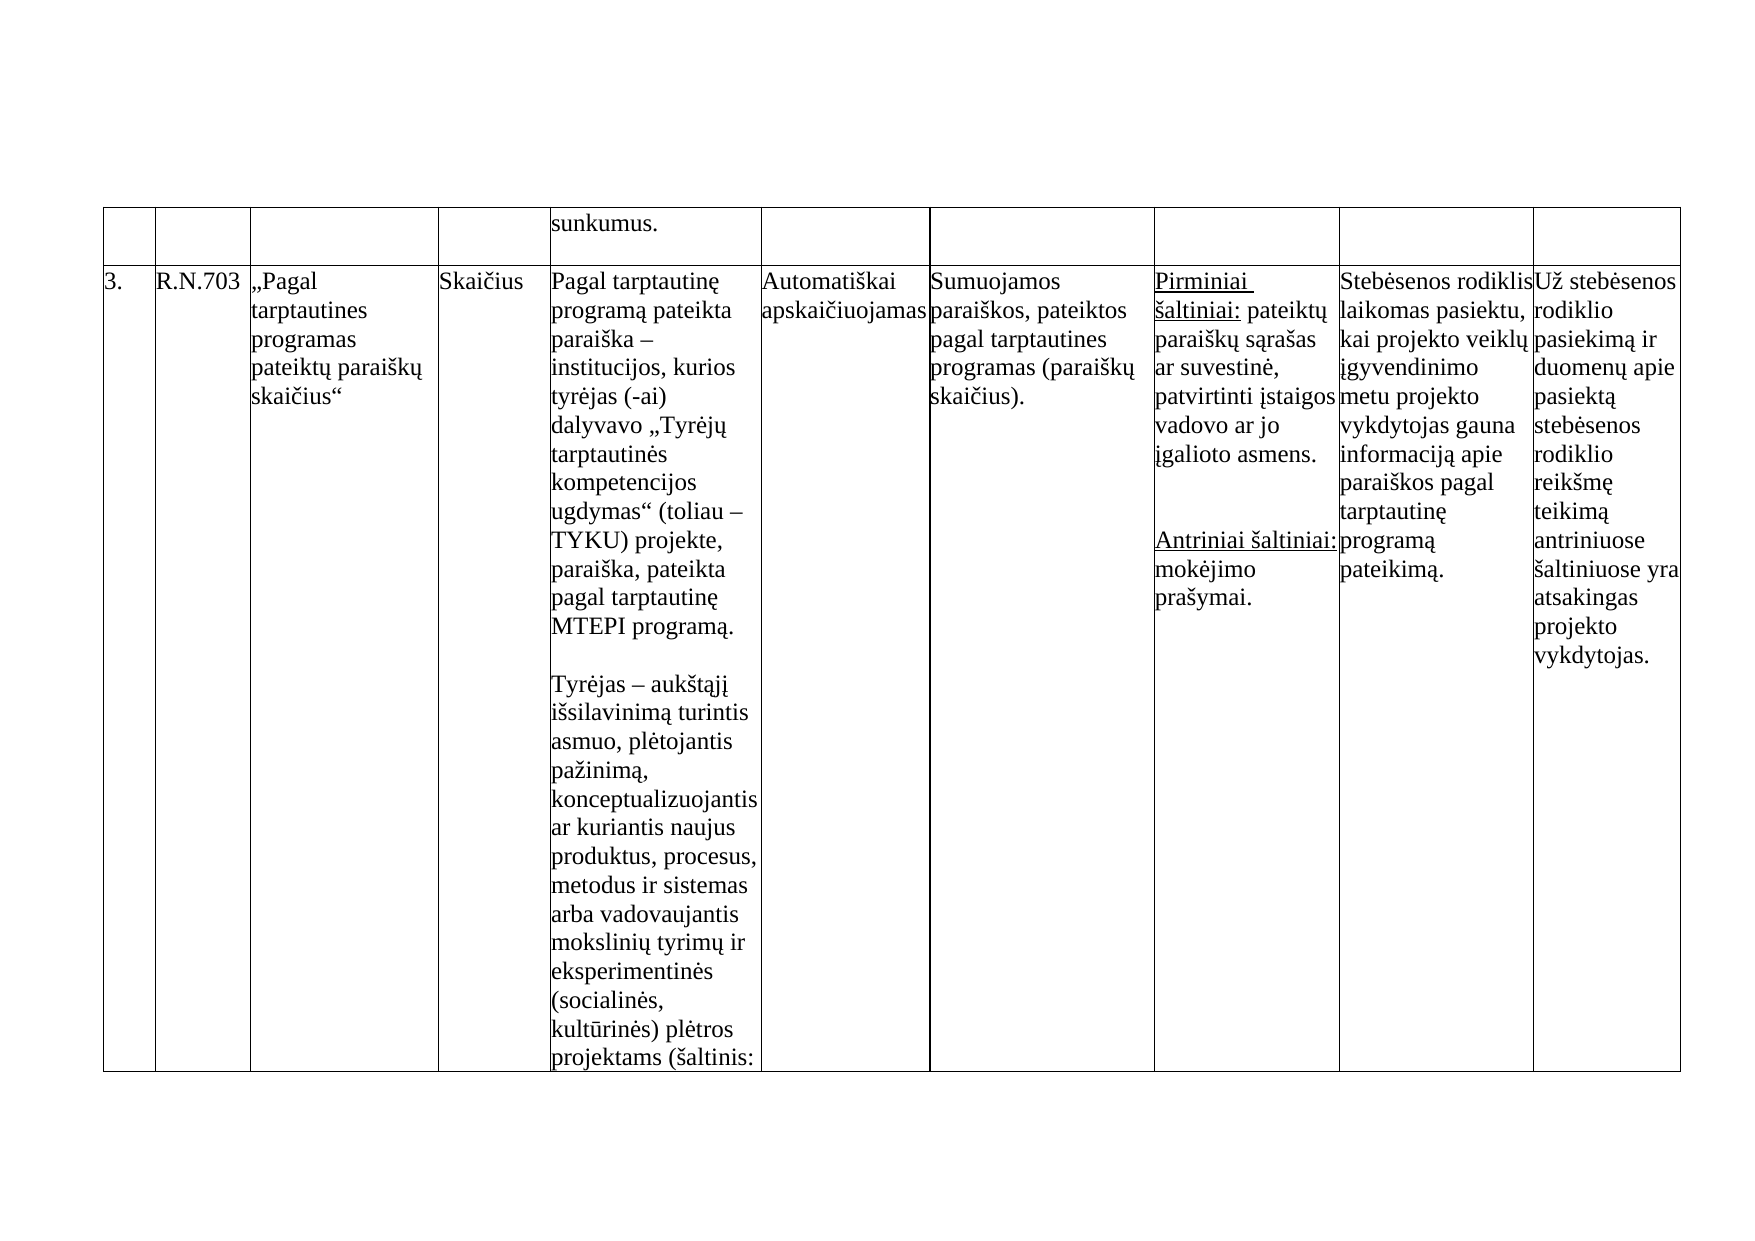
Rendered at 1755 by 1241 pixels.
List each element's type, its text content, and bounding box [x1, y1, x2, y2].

table_cell [251, 208, 438, 265]
table_cell 3. [104, 266, 155, 1071]
table_cell [931, 208, 1154, 265]
table_cell Sumuojamos paraiškos, pateiktos pagal tarptautines programas (paraiškų skaičius). [931, 266, 1154, 1071]
table_cell [1340, 208, 1533, 265]
table_cell Skaičius [439, 266, 550, 1071]
table_cell [104, 208, 155, 265]
table_cell Pagal tarptautinę programą pateikta paraiška – institucijos, kurios tyrėjas (-ai) dalyvavo „Tyrėjų tarptautinės kompetencijos ugdymas“ (toliau – TYKU) projekte, paraiška, pateikta pagal tarptautinę MTEPI programą. Tyrėjas – aukštąjį išsilavinimą turintis asmuo, plėtojantis pažinimą, konceptualizuojantis ar kuriantis naujus produktus, procesus, metodus ir sistemas arba vadovaujantis mokslinių tyrimų ir eksperimentinės (socialinės, kultūrinės) plėtros projektams (šaltinis: [551, 266, 761, 1071]
table_cell Automatiškai apskaičiuojamas [762, 266, 929, 1071]
table_cell Už stebėsenos rodiklio pasiekimą ir duomenų apie pasiektą stebėsenos rodiklio reikšmę teikimą antriniuose šaltiniuose yra atsakingas projekto vykdytojas. [1534, 266, 1680, 1071]
table_cell Pirminiai šaltiniai: pateiktų paraiškų sąrašas ar suvestinė, patvirtinti įstaigos vadovo ar jo įgalioto asmens. Antriniai šaltiniai: mokėjimo prašymai. [1155, 266, 1339, 1071]
table_cell R.N.703 [156, 266, 250, 1071]
table_cell [762, 208, 929, 265]
table_cell „Pagal tarptautines programas pateiktų paraiškų skaičius“ [251, 266, 438, 1071]
table_cell [1534, 208, 1680, 265]
table_cell [156, 208, 250, 265]
table_cell sunkumus. [551, 208, 761, 265]
table_cell [1155, 208, 1339, 265]
table_cell Stebėsenos rodiklis laikomas pasiektu, kai projekto veiklų įgyvendinimo metu projekto vykdytojas gauna informaciją apie paraiškos pagal tarptautinę programą pateikimą. [1340, 266, 1533, 1071]
table_cell [439, 208, 550, 265]
